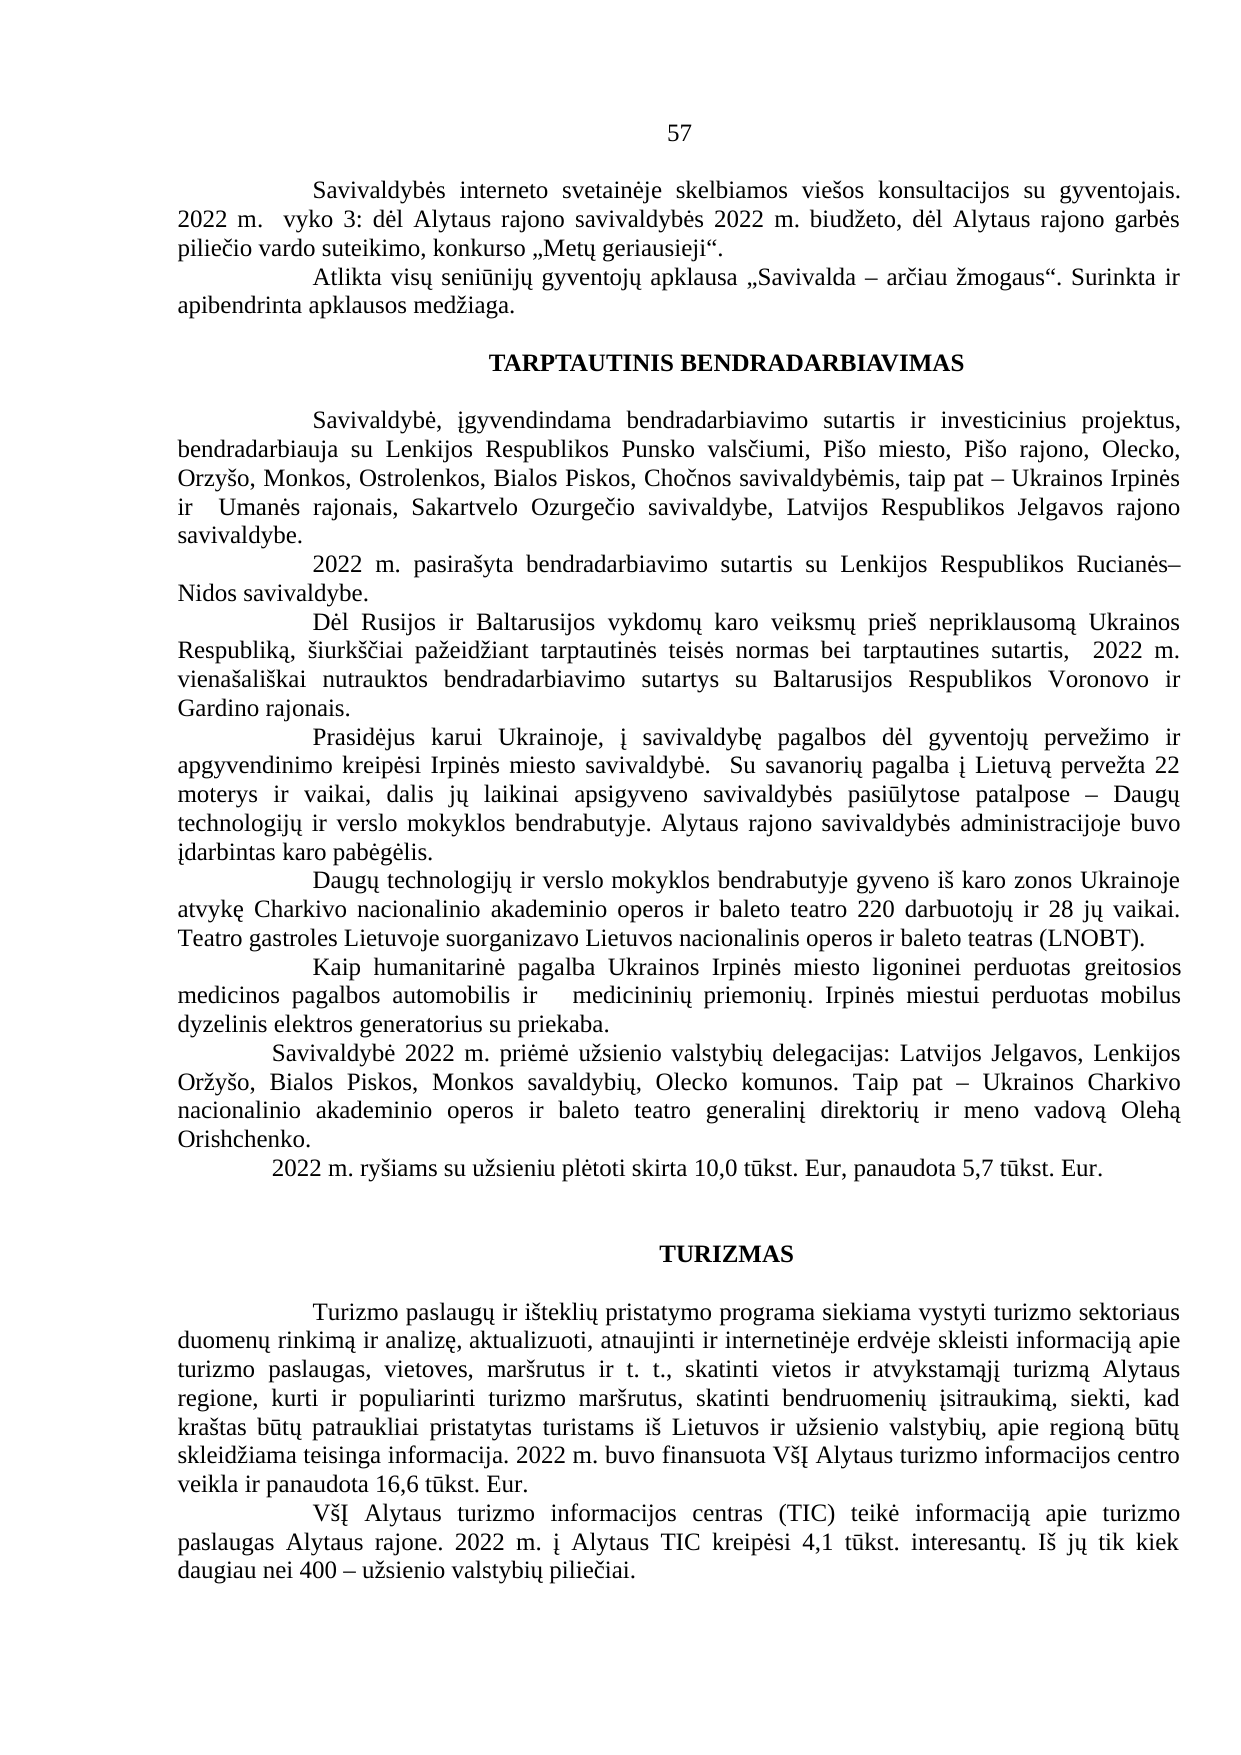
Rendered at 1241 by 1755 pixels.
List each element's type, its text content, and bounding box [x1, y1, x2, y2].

text Dėl Rusijos ir Baltarusijos vykdomų karo veiksmų prieš nepriklausomą Ukrainos Respubliką, šiurkščiai pažeidžiant tarptautinės teisės normas bei tarptautines sutartis, 2022 m. vienašališkai nutrauktos bendradarbiavimo sutartys su Baltarusijos Respublikos Voronovo ir Gardino rajonais. [177, 607, 1181, 722]
text Prasidėjus karui Ukrainoje, į savivaldybę pagalbos dėl gyventojų pervežimo ir apgyvendinimo kreipėsi Irpinės miesto savivaldybė. Su savanorių pagalba į Lietuvą pervežta 22 moterys ir vaikai, dalis jų laikinai apsigyveno savivaldybės pasiūlytose patalpose – Daugų technologijų ir verslo mokyklos bendrabutyje. Alytaus rajono savivaldybės administracijoje buvo įdarbintas karo pabėgėlis. [177, 722, 1181, 866]
text VšĮ Alytaus turizmo informacijos centras (TIC) teikė informaciją apie turizmo paslaugas Alytaus rajone. 2022 m. į Alytaus TIC kreipėsi 4,1 tūkst. interesantų. Iš jų tik kiek daugiau nei 400 – užsienio valstybių piliečiai. [177, 1498, 1181, 1584]
text Turizmo paslaugų ir išteklių pristatymo programa siekiama vystyti turizmo sektoriaus duomenų rinkimą ir analizę, aktualizuoti, atnaujinti ir internetinėje erdvėje skleisti informaciją apie turizmo paslaugas, vietoves, maršrutus ir t. t., skatinti vietos ir atvykstamąjį turizmą Alytaus regione, kurti ir populiarinti turizmo maršrutus, skatinti bendruomenių įsitraukimą, siekti, kad kraštas būtų patraukliai pristatytas turistams iš Lietuvos ir užsienio valstybių, apie regioną būtų skleidžiama teisinga informacija. 2022 m. buvo finansuota VšĮ Alytaus turizmo informacijos centro veikla ir panaudota 16,6 tūkst. Eur. [177, 1297, 1181, 1498]
text 2022 m. pasirašyta bendradarbiavimo sutartis su Lenkijos Respublikos Rucianės–Nidos savivaldybe. [177, 549, 1181, 607]
text Savivaldybės interneto svetainėje skelbiamos viešos konsultacijos su gyventojais. 2022 m. vyko 3: dėl Alytaus rajono savivaldybės 2022 m. biudžeto, dėl Alytaus rajono garbės piliečio vardo suteikimo, konkurso „Metų geriausieji“. [177, 176, 1181, 262]
text 2022 m. ryšiams su užsieniu plėtoti skirta 10,0 tūkst. Eur, panaudota 5,7 tūkst. Eur. [177, 1153, 1181, 1182]
text Atlikta visų seniūnijų gyventojų apklausa „Savivalda – arčiau žmogaus“. Surinkta ir apibendrinta apklausos medžiaga. [177, 262, 1181, 319]
text Kaip humanitarinė pagalba Ukrainos Irpinės miesto ligoninei perduotas greitosios medicinos pagalbos automobilis ir medicininių priemonių. Irpinės miestui perduotas mobilus dyzelinis elektros generatorius su priekaba. [177, 952, 1181, 1038]
text TARPTAUTINIS BENDRADARBIAVIMAS [177, 348, 1181, 377]
text Daugų technologijų ir verslo mokyklos bendrabutyje gyveno iš karo zonos Ukrainoje atvykę Charkivo nacionalinio akademinio operos ir baleto teatro 220 darbuotojų ir 28 jų vaikai. Teatro gastroles Lietuvoje suorganizavo Lietuvos nacionalinis operos ir baleto teatras (LNOBT). [177, 866, 1181, 952]
text Savivaldybė 2022 m. priėmė užsienio valstybių delegacijas: Latvijos Jelgavos, Lenkijos Oržyšo, Bialos Piskos, Monkos savaldybių, Olecko komunos. Taip pat – Ukrainos Charkivo nacionalinio akademinio operos ir baleto teatro generalinį direktorių ir meno vadovą Olehą Orishchenko. [177, 1038, 1181, 1153]
text Savivaldybė, įgyvendindama bendradarbiavimo sutartis ir investicinius projektus, bendradarbiauja su Lenkijos Respublikos Punsko valsčiumi, Pišo miesto, Pišo rajono, Olecko, Orzyšo, Monkos, Ostrolenkos, Bialos Piskos, Chočnos savivaldybėmis, taip pat – Ukrainos Irpinės ir Umanės rajonais, Sakartvelo Ozurgečio savivaldybe, Latvijos Respublikos Jelgavos rajono savivaldybe. [177, 406, 1181, 549]
text TURIZMAS [177, 1239, 1181, 1268]
